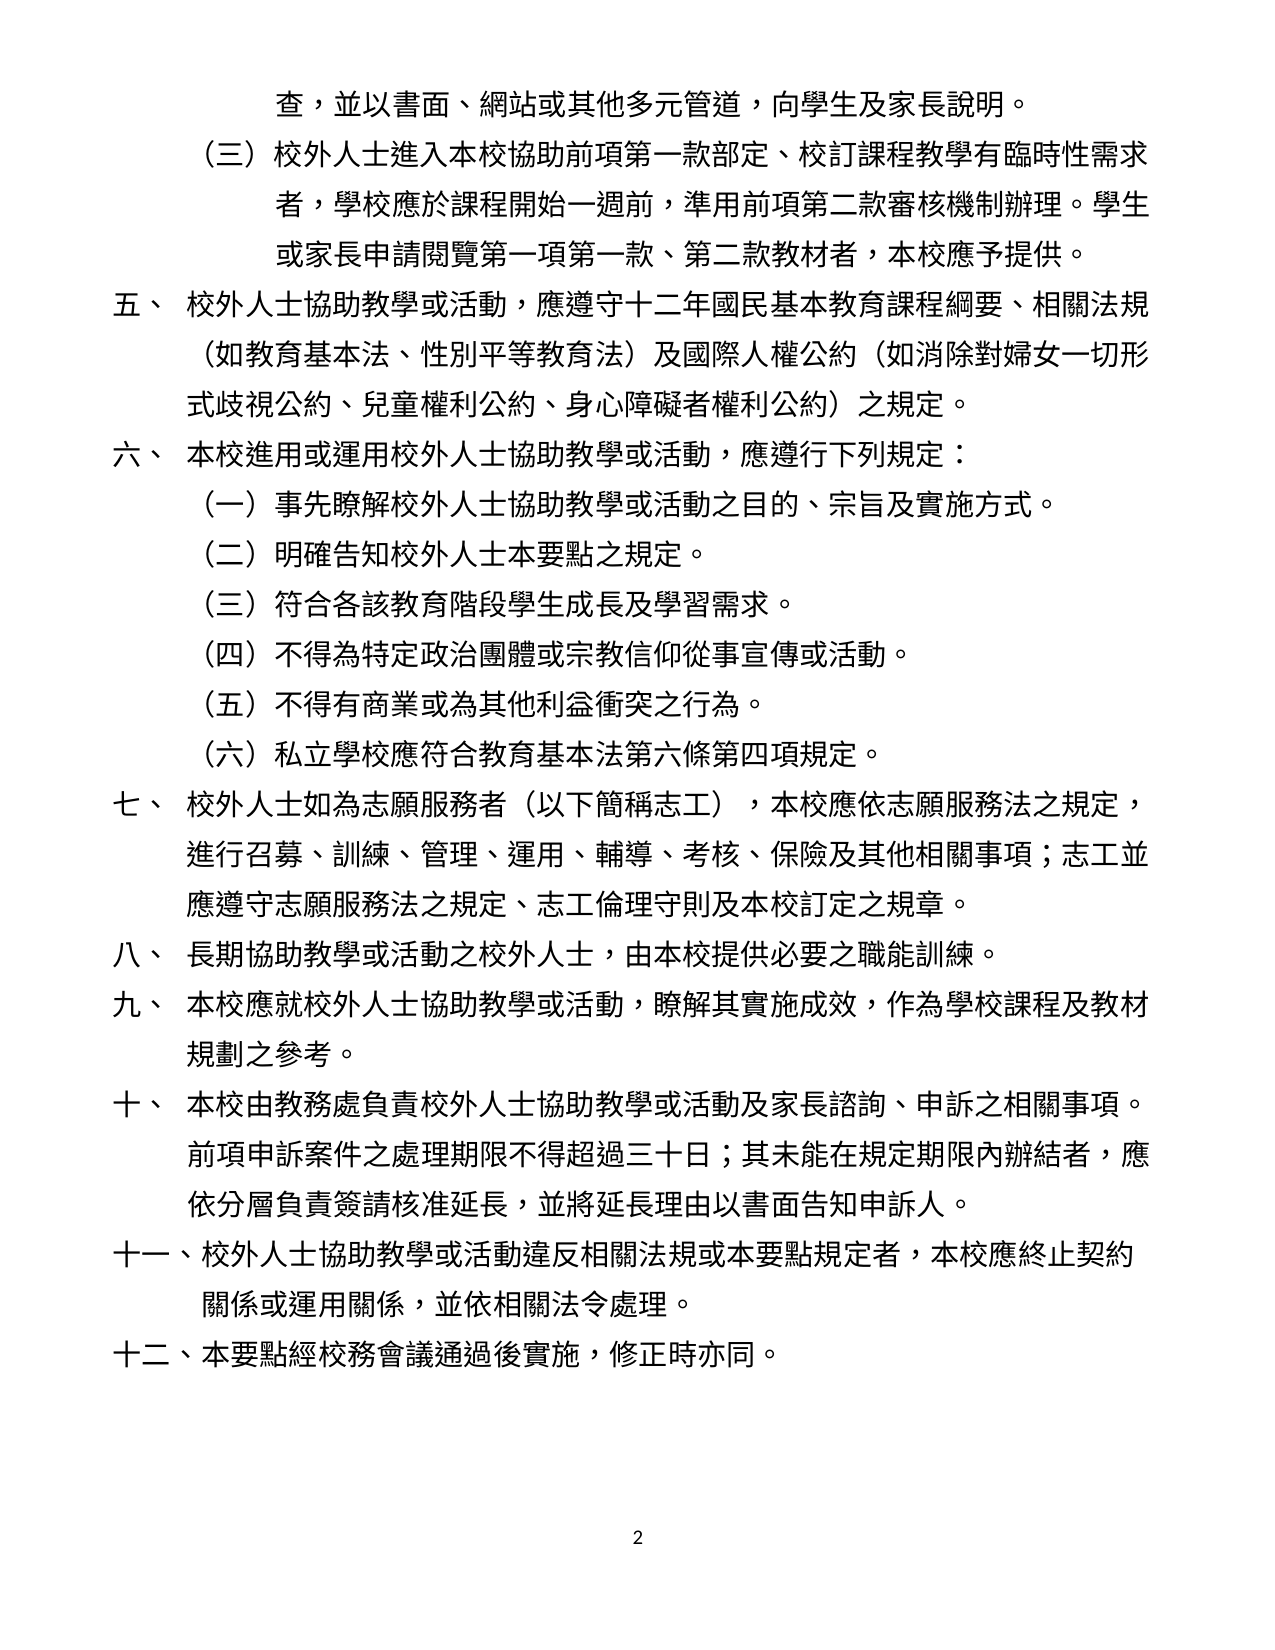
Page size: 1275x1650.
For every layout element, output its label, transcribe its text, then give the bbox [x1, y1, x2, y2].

list 長期協助教學或活動之校外人士，由本校提供必要之職能訓練。 [112, 925, 1162, 975]
list 校外人士協助教學或活動違反相關法規或本要點規定者，本校應終止契約關係或運用關係，並依相關法令處理。 [112, 1225, 1162, 1325]
text （三）校外人士進入本校協助前項第一款部定、校訂課程教學有臨時性需求者，學校應於課程開始一週前，準用前項第二款審核機制辦理。學生或家長申請閱覽第一項第一款、第二款教材者，本校應予提供。 [186, 125, 1162, 275]
text （三）符合各該教育階段學生成長及學習需求。 [186, 575, 1162, 625]
list 校外人士協助教學或活動，應遵守十二年國民基本教育課程綱要、相關法規（如教育基本法、性別平等教育法）及國際人權公約（如消除對婦女一切形式歧視公約、兒童權利公約、身心障礙者權利公約）之規定。 [112, 275, 1162, 425]
text （一）事先瞭解校外人士協助教學或活動之目的、宗旨及實施方式。 [186, 475, 1162, 525]
text 查，並以書面、網站或其他多元管道，向學生及家長說明。 [186, 75, 1162, 125]
text 前項申訴案件之處理期限不得超過三十日；其未能在規定期限內辦結者，應依分層負責簽請核准延長，並將延長理由以書面告知申訴人。 [187, 1125, 1162, 1225]
list 本校進用或運用校外人士協助教學或活動，應遵行下列規定： [112, 425, 1162, 475]
text （六）私立學校應符合教育基本法第六條第四項規定。 [186, 725, 1162, 775]
list 本要點經校務會議通過後實施，修正時亦同。 [112, 1325, 1162, 1375]
list 本校應就校外人士協助教學或活動，瞭解其實施成效，作為學校課程及教材規劃之參考。 [112, 975, 1162, 1075]
list 本校由教務處負責校外人士協助教學或活動及家長諮詢、申訴之相關事項。 [112, 1075, 1162, 1125]
list 校外人士如為志願服務者（以下簡稱志工），本校應依志願服務法之規定，進行召募、訓練、管理、運用、輔導、考核、保險及其他相關事項；志工並應遵守志願服務法之規定、志工倫理守則及本校訂定之規章。 [112, 775, 1162, 925]
text （二）明確告知校外人士本要點之規定。 [186, 525, 1162, 575]
text （五）不得有商業或為其他利益衝突之行為。 [186, 675, 1162, 725]
text （四）不得為特定政治團體或宗教信仰從事宣傳或活動。 [186, 625, 1162, 675]
